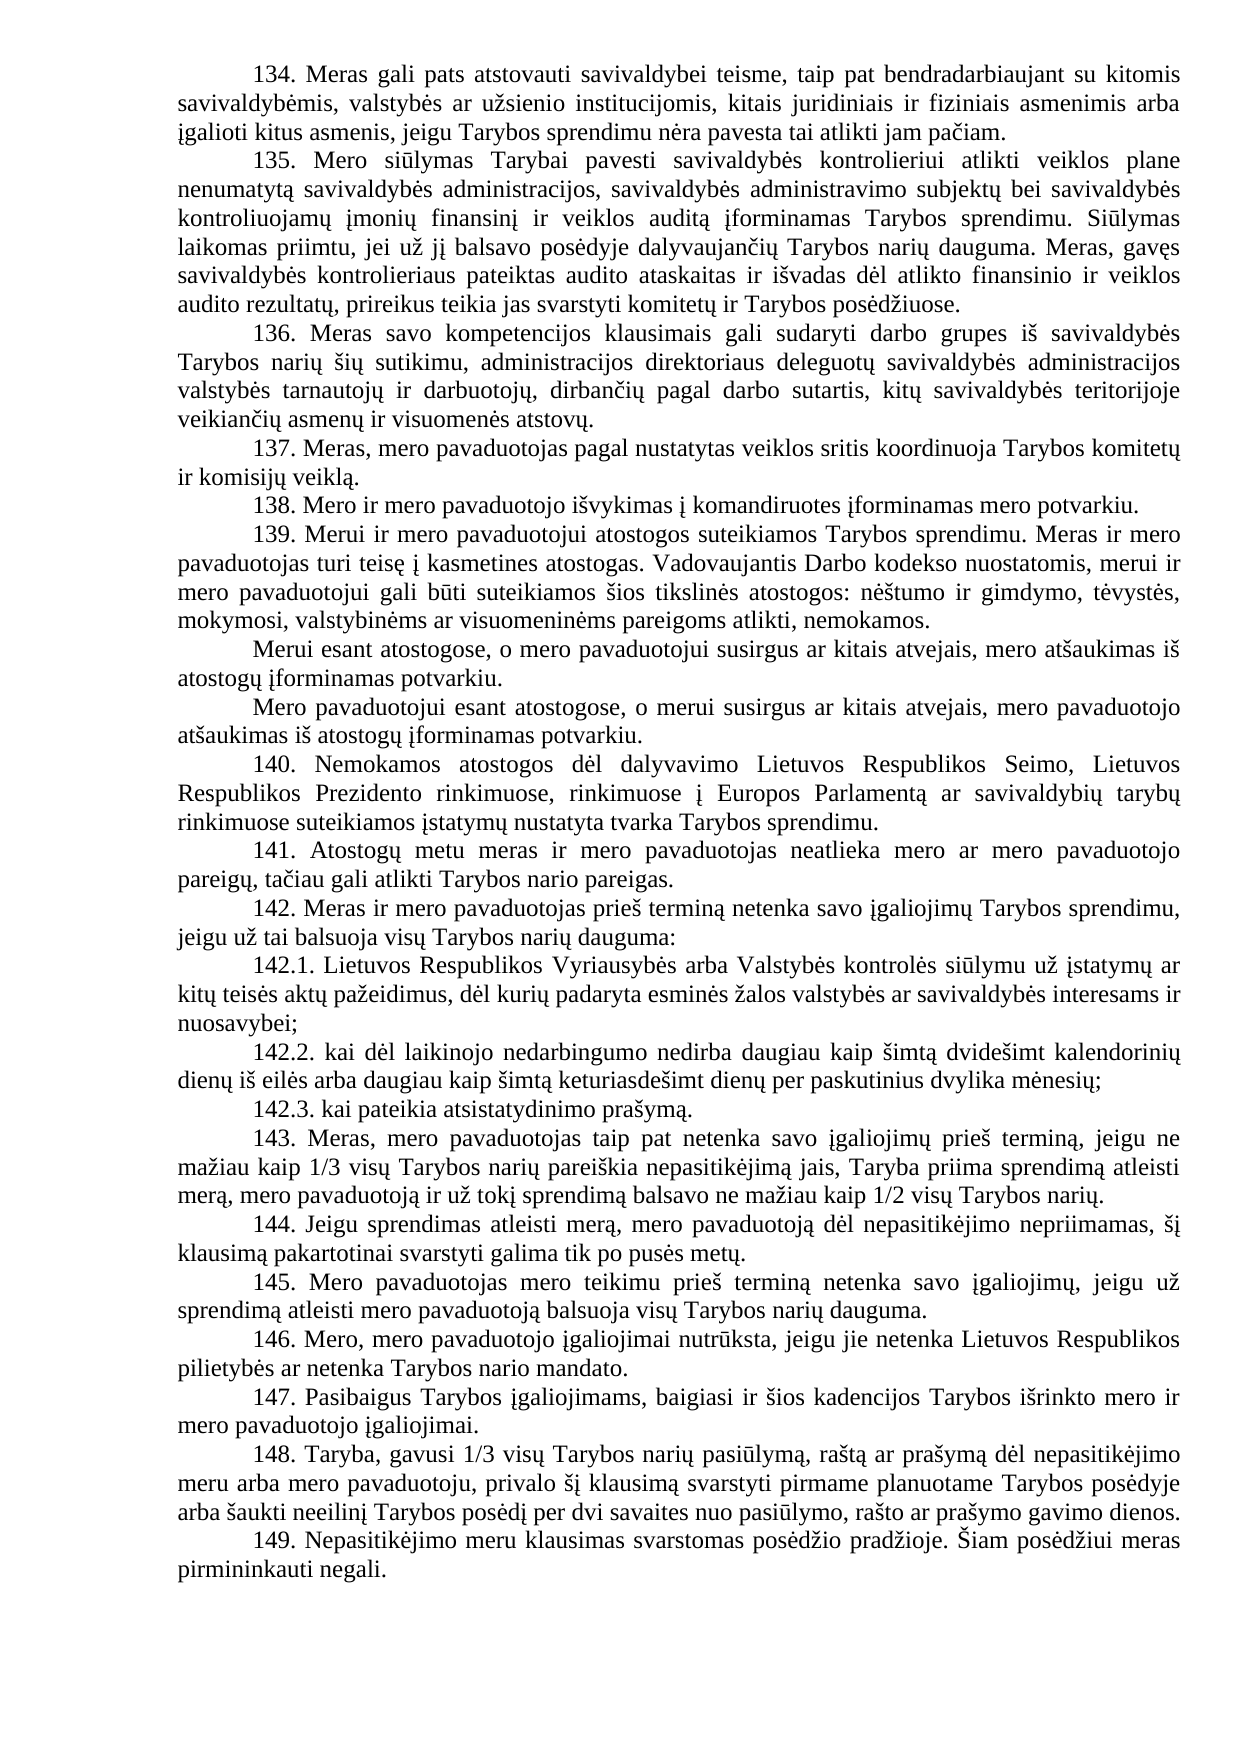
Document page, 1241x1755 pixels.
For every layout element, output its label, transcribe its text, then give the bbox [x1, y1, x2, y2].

text 134. Meras gali pats atstovauti savivaldybei teisme, taip pat bendradarbiaujant su kitomis savivaldybėmis, valstybės ar užsienio institucijomis, kitais juridiniais ir fiziniais asmenimis arba įgalioti kitus asmenis, jeigu Tarybos sprendimu nėra pavesta tai atlikti jam pačiam. [177, 59, 1181, 145]
text 144. Jeigu sprendimas atleisti merą, mero pavaduotoją dėl nepasitikėjimo nepriimamas, šį klausimą pakartotinai svarstyti galima tik po pusės metų. [177, 1209, 1181, 1267]
text 146. Mero, mero pavaduotojo įgaliojimai nutrūksta, jeigu jie netenka Lietuvos Respublikos pilietybės ar netenka Tarybos nario mandato. [177, 1324, 1181, 1382]
text 140. Nemokamos atostogos dėl dalyvavimo Lietuvos Respublikos Seimo, Lietuvos Respublikos Prezidento rinkimuose, rinkimuose į Europos Parlamentą ar savivaldybių tarybų rinkimuose suteikiamos įstatymų nustatyta tvarka Tarybos sprendimu. [177, 749, 1181, 835]
text 142.2. kai dėl laikinojo nedarbingumo nedirba daugiau kaip šimtą dvidešimt kalendorinių dienų iš eilės arba daugiau kaip šimtą keturiasdešimt dienų per paskutinius dvylika mėnesių; [177, 1037, 1181, 1094]
text 142. Meras ir mero pavaduotojas prieš terminą netenka savo įgaliojimų Tarybos sprendimu, jeigu už tai balsuoja visų Tarybos narių dauguma: [177, 893, 1181, 950]
text 148. Taryba, gavusi 1/3 visų Tarybos narių pasiūlymą, raštą ar prašymą dėl nepasitikėjimo meru arba mero pavaduotoju, privalo šį klausimą svarstyti pirmame planuotame Tarybos posėdyje arba šaukti neeilinį Tarybos posėdį per dvi savaites nuo pasiūlymo, rašto ar prašymo gavimo dienos. [177, 1439, 1181, 1525]
text 142.1. Lietuvos Respublikos Vyriausybės arba Valstybės kontrolės siūlymu už įstatymų ar kitų teisės aktų pažeidimus, dėl kurių padaryta esminės žalos valstybės ar savivaldybės interesams ir nuosavybei; [177, 950, 1181, 1037]
text 141. Atostogų metu meras ir mero pavaduotojas neatlieka mero ar mero pavaduotojo pareigų, tačiau gali atlikti Tarybos nario pareigas. [177, 835, 1181, 893]
text 136. Meras savo kompetencijos klausimais gali sudaryti darbo grupes iš savivaldybės Tarybos narių šių sutikimu, administracijos direktoriaus deleguotų savivaldybės administracijos valstybės tarnautojų ir darbuotojų, dirbančių pagal darbo sutartis, kitų savivaldybės teritorijoje veikiančių asmenų ir visuomenės atstovų. [177, 318, 1181, 433]
text 145. Mero pavaduotojas mero teikimu prieš terminą netenka savo įgaliojimų, jeigu už sprendimą atleisti mero pavaduotoją balsuoja visų Tarybos narių dauguma. [177, 1267, 1181, 1324]
text 147. Pasibaigus Tarybos įgaliojimams, baigiasi ir šios kadencijos Tarybos išrinkto mero ir mero pavaduotojo įgaliojimai. [177, 1382, 1181, 1439]
text 149. Nepasitikėjimo meru klausimas svarstomas posėdžio pradžioje. Šiam posėdžiui meras pirmininkauti negali. [177, 1525, 1181, 1583]
text Merui esant atostogose, o mero pavaduotojui susirgus ar kitais atvejais, mero atšaukimas iš atostogų įforminamas potvarkiu. [177, 634, 1181, 692]
text 142.3. kai pateikia atsistatydinimo prašymą. [177, 1094, 1181, 1123]
text 143. Meras, mero pavaduotojas taip pat netenka savo įgaliojimų prieš terminą, jeigu ne mažiau kaip 1/3 visų Tarybos narių pareiškia nepasitikėjimą jais, Taryba priima sprendimą atleisti merą, mero pavaduotoją ir už tokį sprendimą balsavo ne mažiau kaip 1/2 visų Tarybos narių. [177, 1123, 1181, 1209]
text Mero pavaduotojui esant atostogose, o merui susirgus ar kitais atvejais, mero pavaduotojo atšaukimas iš atostogų įforminamas potvarkiu. [177, 692, 1181, 749]
text 135. Mero siūlymas Tarybai pavesti savivaldybės kontrolieriui atlikti veiklos plane nenumatytą savivaldybės administracijos, savivaldybės administravimo subjektų bei savivaldybės kontroliuojamų įmonių finansinį ir veiklos auditą įforminamas Tarybos sprendimu. Siūlymas laikomas priimtu, jei už jį balsavo posėdyje dalyvaujančių Tarybos narių dauguma. Meras, gavęs savivaldybės kontrolieriaus pateiktas audito ataskaitas ir išvadas dėl atlikto finansinio ir veiklos audito rezultatų, prireikus teikia jas svarstyti komitetų ir Tarybos posėdžiuose. [177, 145, 1181, 318]
text 138. Mero ir mero pavaduotojo išvykimas į komandiruotes įforminamas mero potvarkiu. [177, 490, 1181, 519]
text 137. Meras, mero pavaduotojas pagal nustatytas veiklos sritis koordinuoja Tarybos komitetų ir komisijų veiklą. [177, 433, 1181, 490]
text 139. Merui ir mero pavaduotojui atostogos suteikiamos Tarybos sprendimu. Meras ir mero pavaduotojas turi teisę į kasmetines atostogas. Vadovaujantis Darbo kodekso nuostatomis, merui ir mero pavaduotojui gali būti suteikiamos šios tikslinės atostogos: nėštumo ir gimdymo, tėvystės, mokymosi, valstybinėms ar visuomeninėms pareigoms atlikti, nemokamos. [177, 519, 1181, 634]
